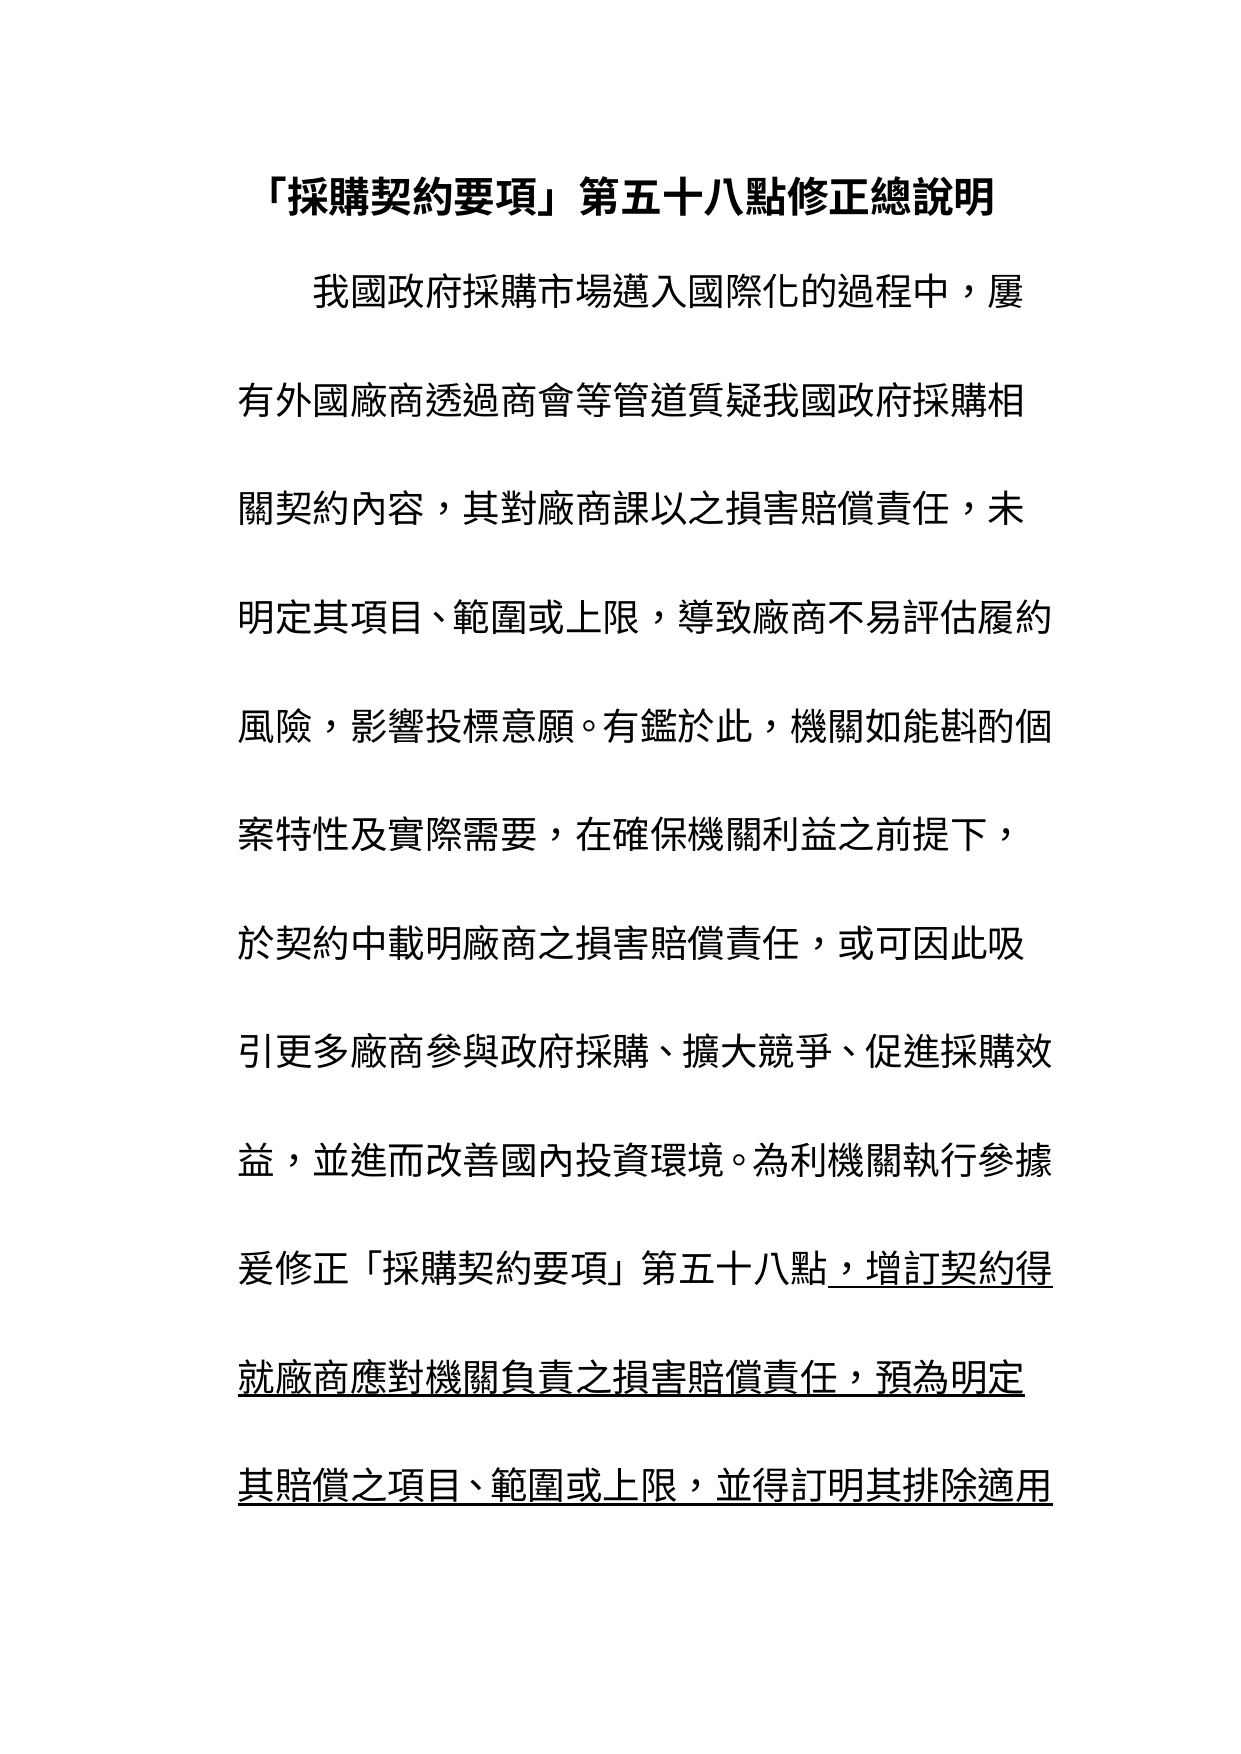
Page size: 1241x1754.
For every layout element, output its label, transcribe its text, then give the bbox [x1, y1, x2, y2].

text 「採購契約要項」第五十八點修正總說明 [187, 164, 1053, 225]
text 我國政府採購市場邁入國際化的過程中，屢有外國廠商透過商會等管道質疑我國政府採購相關契約內容，其對廠商課以之損害賠償責任，未明定其項目、範圍或上限，導致廠商不易評估履約風險，影響投標意願。有鑑於此，機關如能斟酌個案特性及實際需要，在確保機關利益之前提下，於契約中載明廠商之損害賠償責任，或可因此吸引更多廠商參與政府採購、擴大競爭、促進採購效益，並進而改善國內投資環境。為利機關執行參據，爰修正「採購契約要項」第五十八點，增訂契約得就廠商應對機關負責之損害賠償責任，預為明定其賠償之項目、範圍或上限，並得訂明其排除適用之情形。 [237, 1504, 1053, 1511]
text 我國政府採購市場邁入國際化的過程中，屢有外國廠商透過商會等管道質疑我國政府採購相關契約內容，其對廠商課以之損害賠償責任，未明定其項目、範圍或上限，導致廠商不易評估履約風險，影響投標意願。有鑑於此，機關如能斟酌個案特性及實際需要，在確保機關利益之前提下，於契約中載明廠商之損害賠償責任，或可因此吸引更多廠商參與政府採購、擴大競爭、促進採購效益，並進而改善國內投資環境。為利機關執行參據，爰修正「採購契約要項」第五十八點，增訂契約得就廠商應對機關負責之損害賠償責任，預為明定其賠償之項目、範圍或上限，並得訂明其排除適用之情形。 [237, 262, 1053, 1503]
